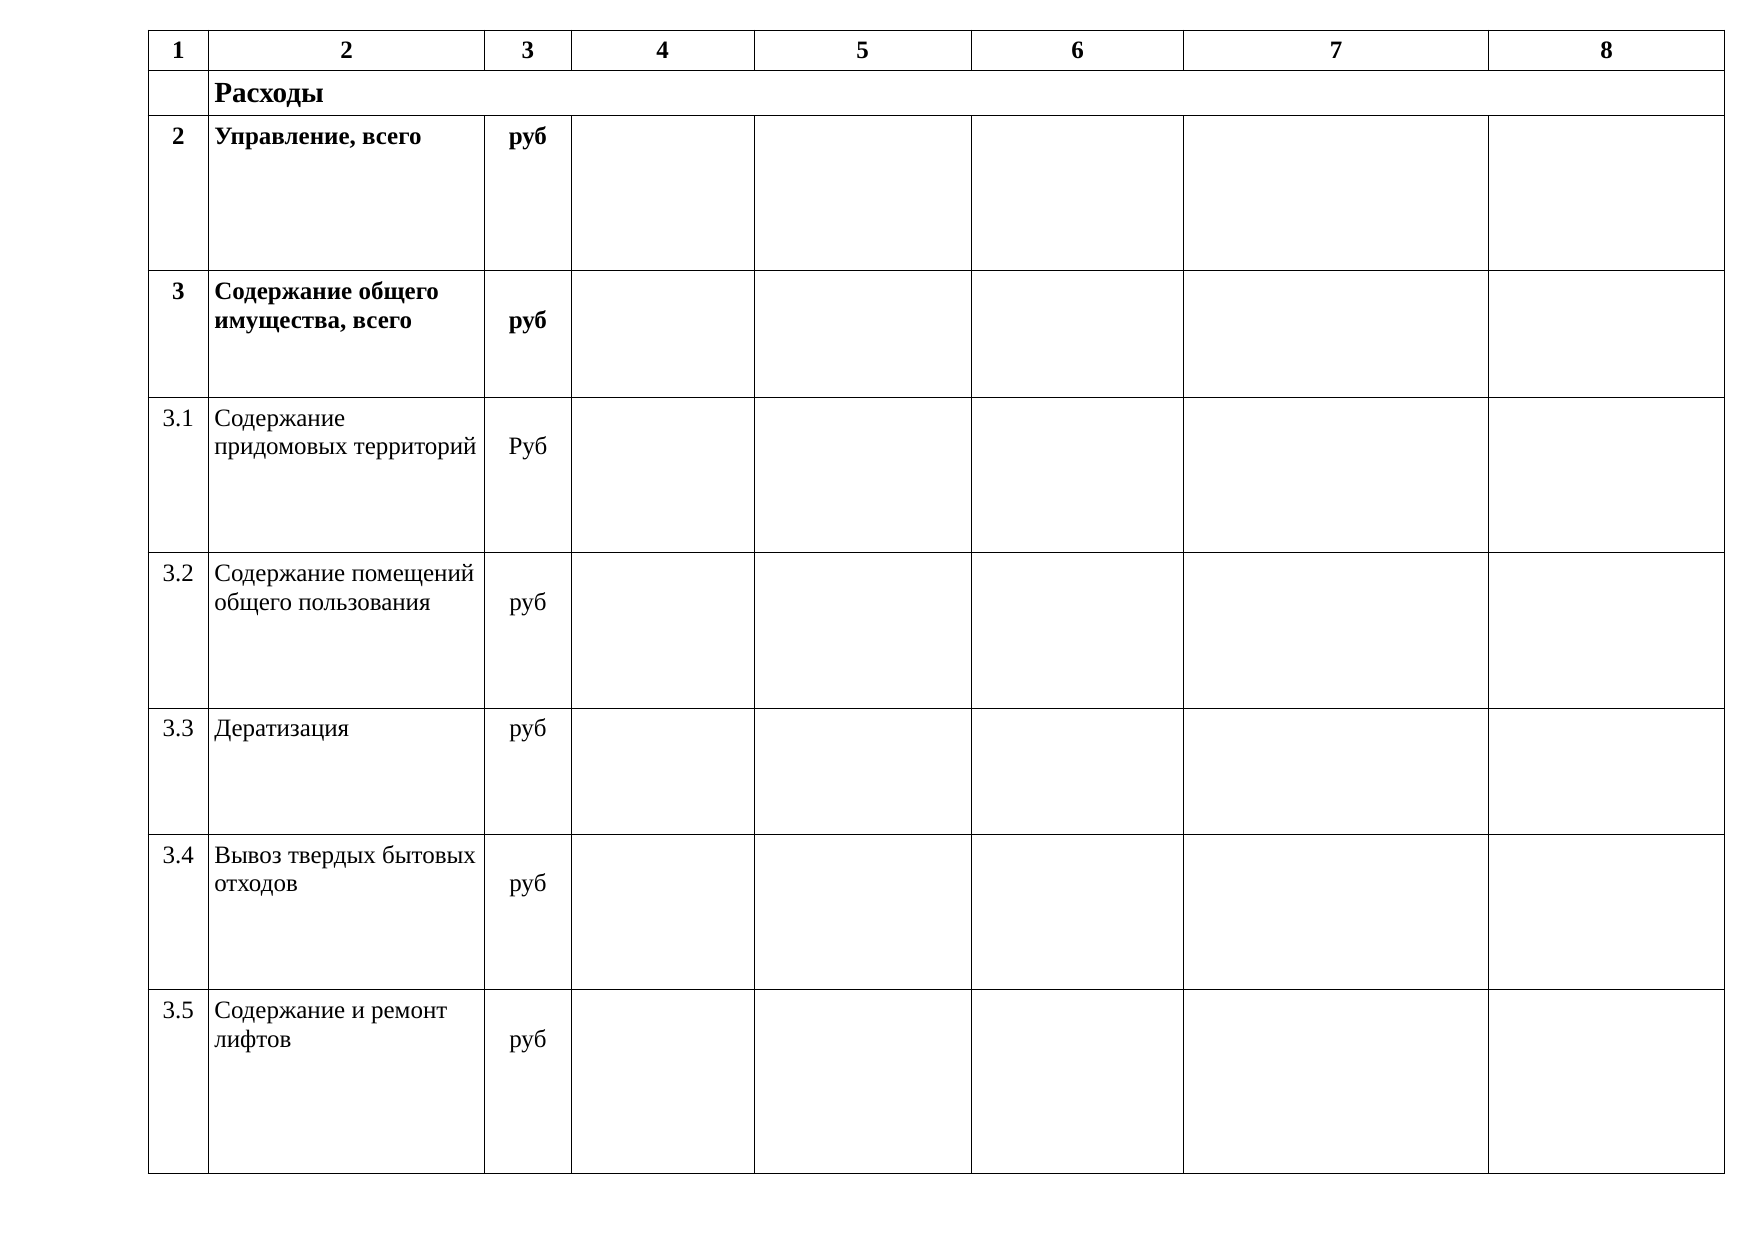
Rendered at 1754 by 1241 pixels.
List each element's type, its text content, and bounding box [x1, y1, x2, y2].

table_cell руб [485, 271, 571, 397]
table_cell [1489, 398, 1724, 552]
table_cell [1489, 709, 1724, 834]
table_cell 3.5 [149, 990, 208, 1173]
table_cell [1489, 990, 1724, 1173]
table_cell руб [485, 553, 571, 707]
table_cell [972, 271, 1183, 397]
table_cell [572, 990, 754, 1173]
table_cell [755, 990, 971, 1173]
table_cell [572, 116, 754, 270]
table_cell руб [485, 709, 571, 834]
table_cell [1184, 271, 1488, 397]
table_cell Содержание помещений общего пользования [209, 553, 484, 707]
table_cell [972, 116, 1183, 270]
table_cell [572, 398, 754, 552]
table_cell [1184, 116, 1488, 270]
table_cell [1489, 116, 1724, 270]
table_cell [972, 709, 1183, 834]
table_cell [1489, 271, 1724, 397]
table_cell [572, 553, 754, 707]
table_cell [1184, 709, 1488, 834]
table_cell руб [485, 116, 571, 270]
table_cell 7 [1184, 31, 1488, 70]
table_cell [1184, 553, 1488, 707]
table_cell 1 [149, 31, 208, 70]
table_cell [972, 835, 1183, 989]
table_cell [755, 709, 971, 834]
table_cell 3.3 [149, 709, 208, 834]
table_cell [1184, 990, 1488, 1173]
table_cell 3 [149, 271, 208, 397]
table_cell 3.4 [149, 835, 208, 989]
table_cell Расходы [209, 71, 1724, 115]
table_cell руб [485, 990, 571, 1173]
table_cell Содержание придомовых территорий [209, 398, 484, 552]
table_cell Дератизация [209, 709, 484, 834]
table_cell Руб [485, 398, 571, 552]
table_cell [1184, 398, 1488, 552]
table_cell [755, 271, 971, 397]
table_cell 2 [209, 31, 484, 70]
table_cell [572, 709, 754, 834]
table_cell 2 [149, 116, 208, 270]
table_cell [972, 553, 1183, 707]
table_cell [972, 398, 1183, 552]
table_cell 3 [485, 31, 571, 70]
table_cell [755, 116, 971, 270]
table_cell 3.2 [149, 553, 208, 707]
table_cell 3.1 [149, 398, 208, 552]
table_cell [1489, 835, 1724, 989]
table_cell [755, 553, 971, 707]
table_cell [1184, 835, 1488, 989]
table_cell [755, 835, 971, 989]
table_cell Содержание и ремонт лифтов [209, 990, 484, 1173]
table_cell Вывоз твердых бытовых отходов [209, 835, 484, 989]
table_cell [755, 398, 971, 552]
table_cell 6 [972, 31, 1183, 70]
table_cell [572, 271, 754, 397]
table_cell [149, 71, 208, 115]
table_cell 8 [1489, 31, 1724, 70]
table_cell [572, 835, 754, 989]
table_cell Содержание общего имущества, всего [209, 271, 484, 397]
table_cell 5 [755, 31, 971, 70]
table_cell руб [485, 835, 571, 989]
table_cell [1489, 553, 1724, 707]
table_cell 4 [572, 31, 754, 70]
table_cell Управление, всего [209, 116, 484, 270]
table_cell [972, 990, 1183, 1173]
